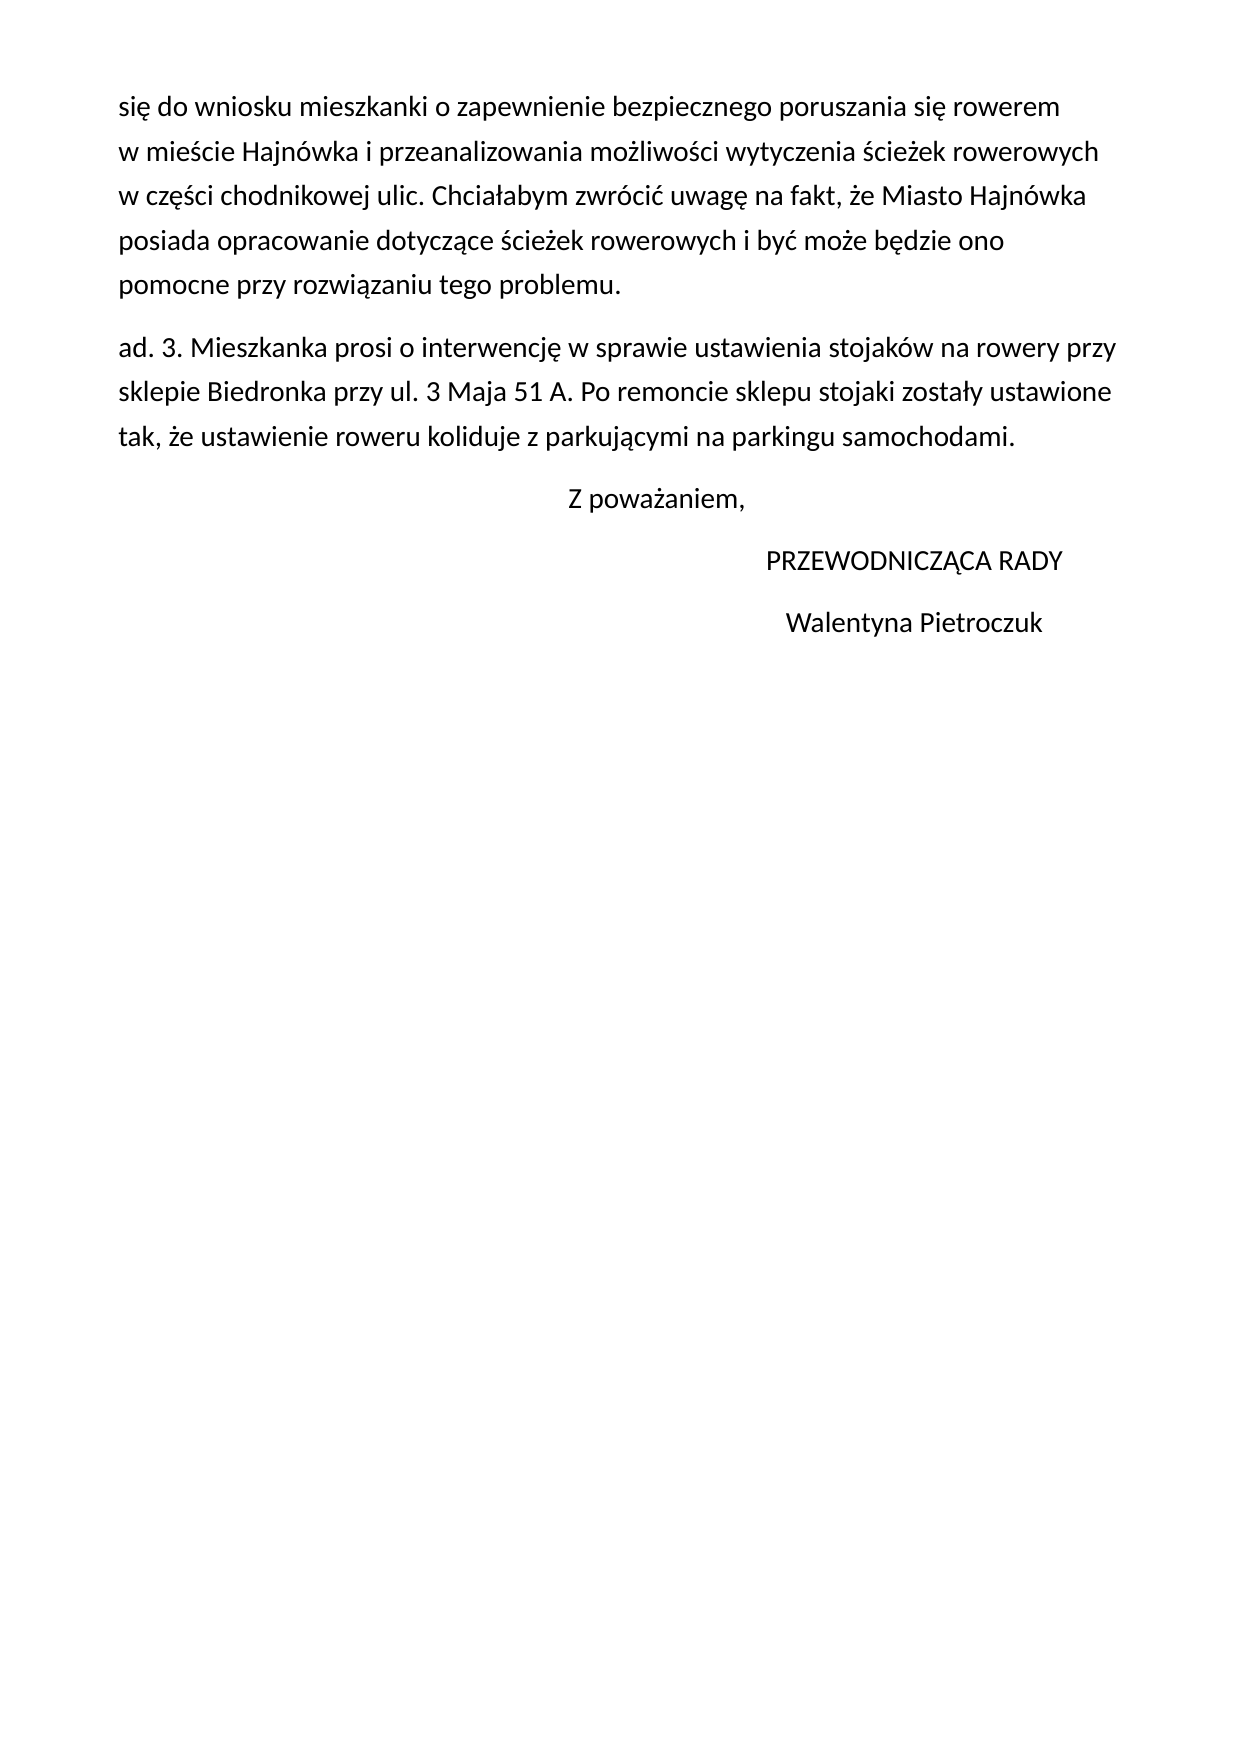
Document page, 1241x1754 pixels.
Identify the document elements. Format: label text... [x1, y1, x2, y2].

text Walentyna Pietroczuk [706, 604, 1122, 640]
text ad. 3. Mieszkanka prosi o interwencję w sprawie ustawienia stojaków na rowery przy sklepie Biedronka przy ul. 3 Maja 51 A. Po remoncie sklepu stojaki zostały ustawione tak, że ustawienie roweru koliduje z parkującymi na parkingu samochodami. [118, 329, 1122, 453]
text Z poważaniem, [192, 480, 1122, 515]
text się do wniosku mieszkanki o zapewnienie bezpiecznego poruszania się rowerem w mieście Hajnówka i przeanalizowania możliwości wytyczenia ścieżek rowerowych w części chodnikowej ulic. Chciałabym zwrócić uwagę na fakt, że Miasto Hajnówka posiada opracowanie dotyczące ścieżek rowerowych i być może będzie ono pomocne przy rozwiązaniu tego problemu. [118, 88, 1122, 302]
text PRZEWODNICZĄCA RADY [706, 542, 1122, 578]
